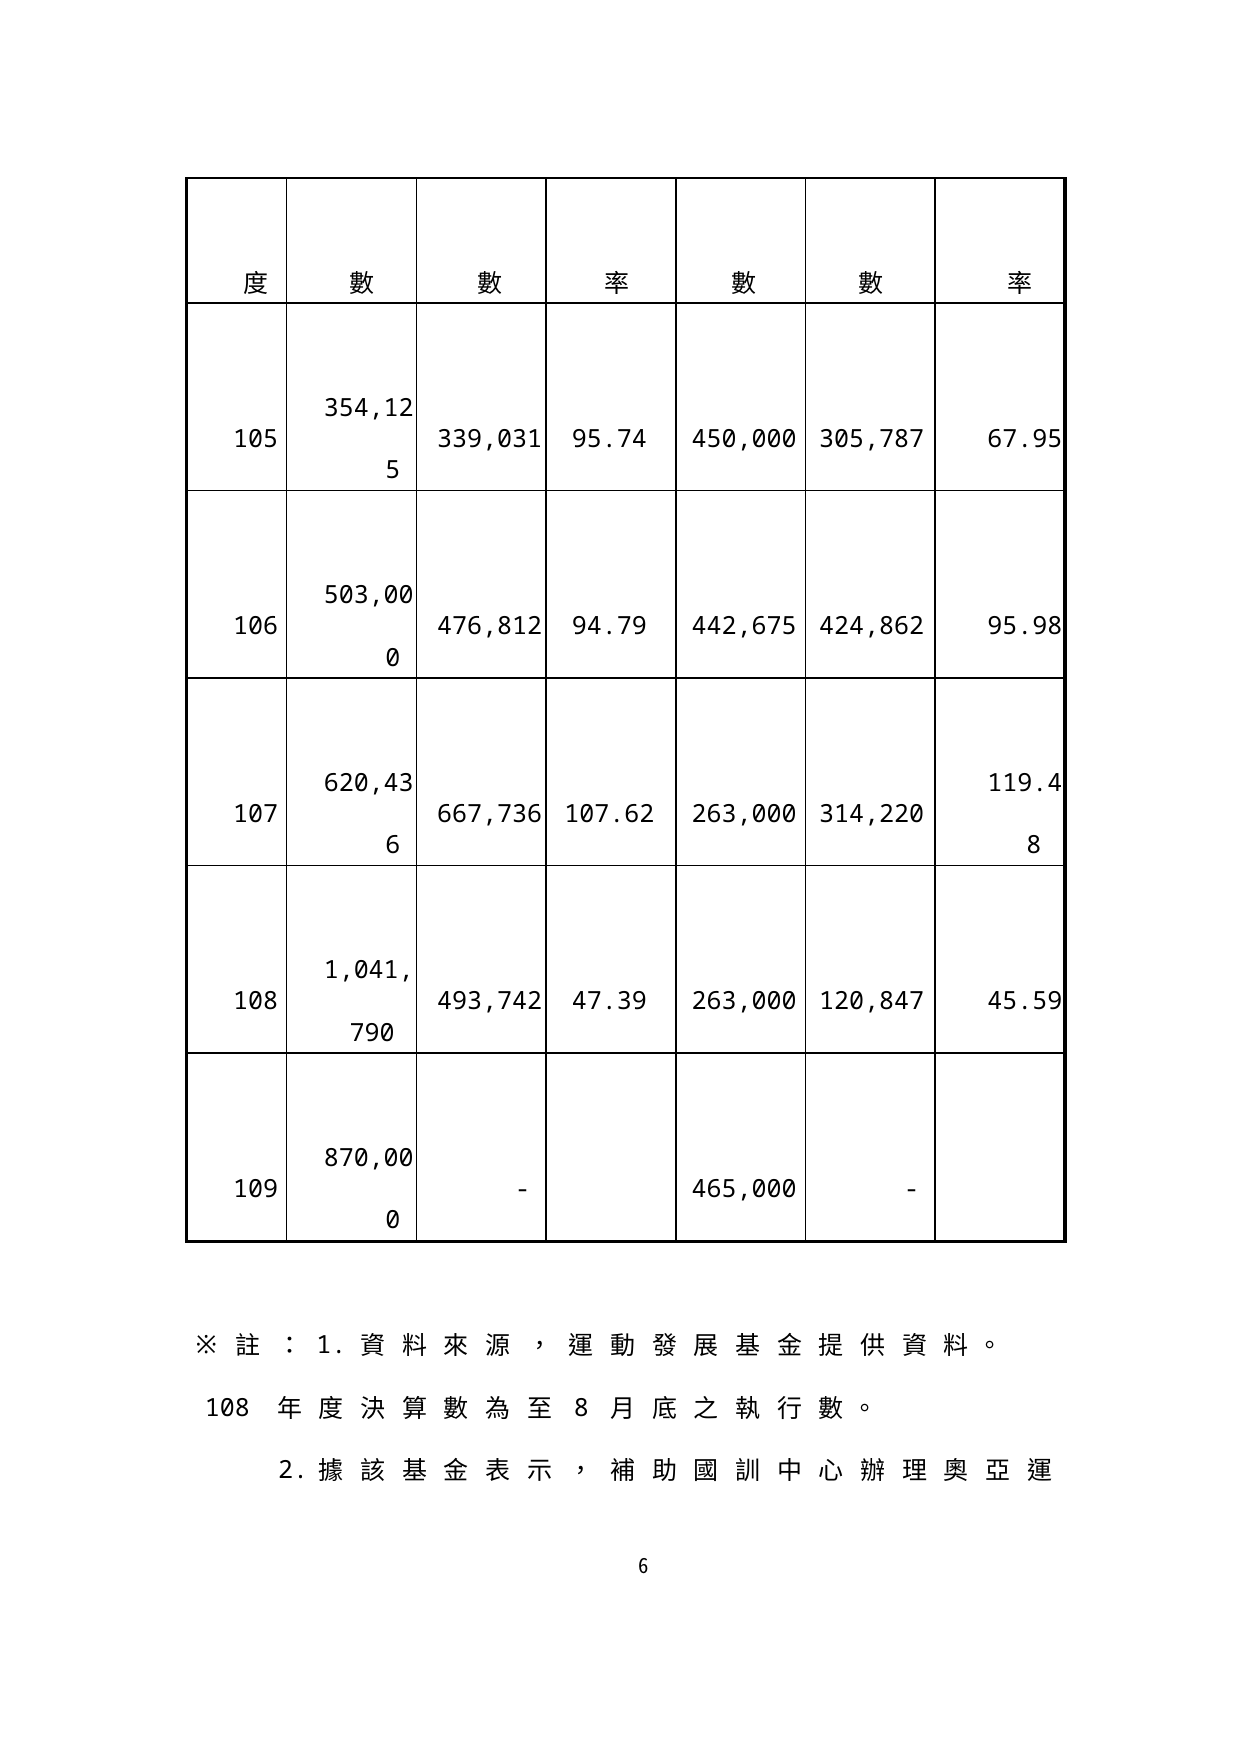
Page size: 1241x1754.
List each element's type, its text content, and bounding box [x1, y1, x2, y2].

table_cell 106 [188, 491, 286, 677]
table_cell 503,000 [287, 491, 416, 677]
table_cell 108 [188, 866, 286, 1052]
table_cell - [417, 1054, 545, 1240]
table_cell 424,862 [806, 491, 934, 677]
table_cell 45.59 [936, 866, 1063, 1052]
table_cell 率 [547, 179, 675, 302]
table_cell 度 [188, 179, 286, 302]
table_cell 119.48 [936, 679, 1063, 865]
table_cell 67.95 [936, 304, 1063, 490]
table_cell 120,847 [806, 866, 934, 1052]
table_cell 314,220 [806, 679, 934, 865]
table_cell 465,000 [677, 1054, 805, 1240]
table_cell - [806, 1054, 934, 1240]
table_cell 305,787 [806, 304, 934, 490]
table_cell 620,436 [287, 679, 416, 865]
table_cell 354,125 [287, 304, 416, 490]
table_cell 47.39 [547, 866, 675, 1052]
table_cell [936, 1054, 1063, 1240]
text 2.據該基金表示，補助國訓中心辦理奧亞運 [185, 1427, 1060, 1490]
table_cell 94.79 [547, 491, 675, 677]
table_cell 109 [188, 1054, 286, 1240]
table_cell 數 [806, 179, 934, 302]
table_cell 數 [677, 179, 805, 302]
table_cell [547, 1054, 675, 1240]
table_cell 95.98 [936, 491, 1063, 677]
table_cell 450,000 [677, 304, 805, 490]
table_cell 442,675 [677, 491, 805, 677]
table_cell 107.62 [547, 679, 675, 865]
table_cell 263,000 [677, 679, 805, 865]
table_cell 476,812 [417, 491, 545, 677]
table_cell 870,000 [287, 1054, 416, 1240]
table_cell 339,031 [417, 304, 545, 490]
table_cell 107 [188, 679, 286, 865]
table_cell 95.74 [547, 304, 675, 490]
table_cell 數 [417, 179, 545, 302]
table_cell 率 [936, 179, 1063, 302]
table_cell 105 [188, 304, 286, 490]
table_cell 667,736 [417, 679, 545, 865]
table_cell 數 [287, 179, 416, 302]
table_cell 263,000 [677, 866, 805, 1052]
table_cell 493,742 [417, 866, 545, 1052]
text ※註：1.資料來源，運動發展基金提供資料。108年度決算數為至8月底之執行數。 [185, 1302, 1060, 1427]
table_cell 1,041,790 [287, 866, 416, 1052]
